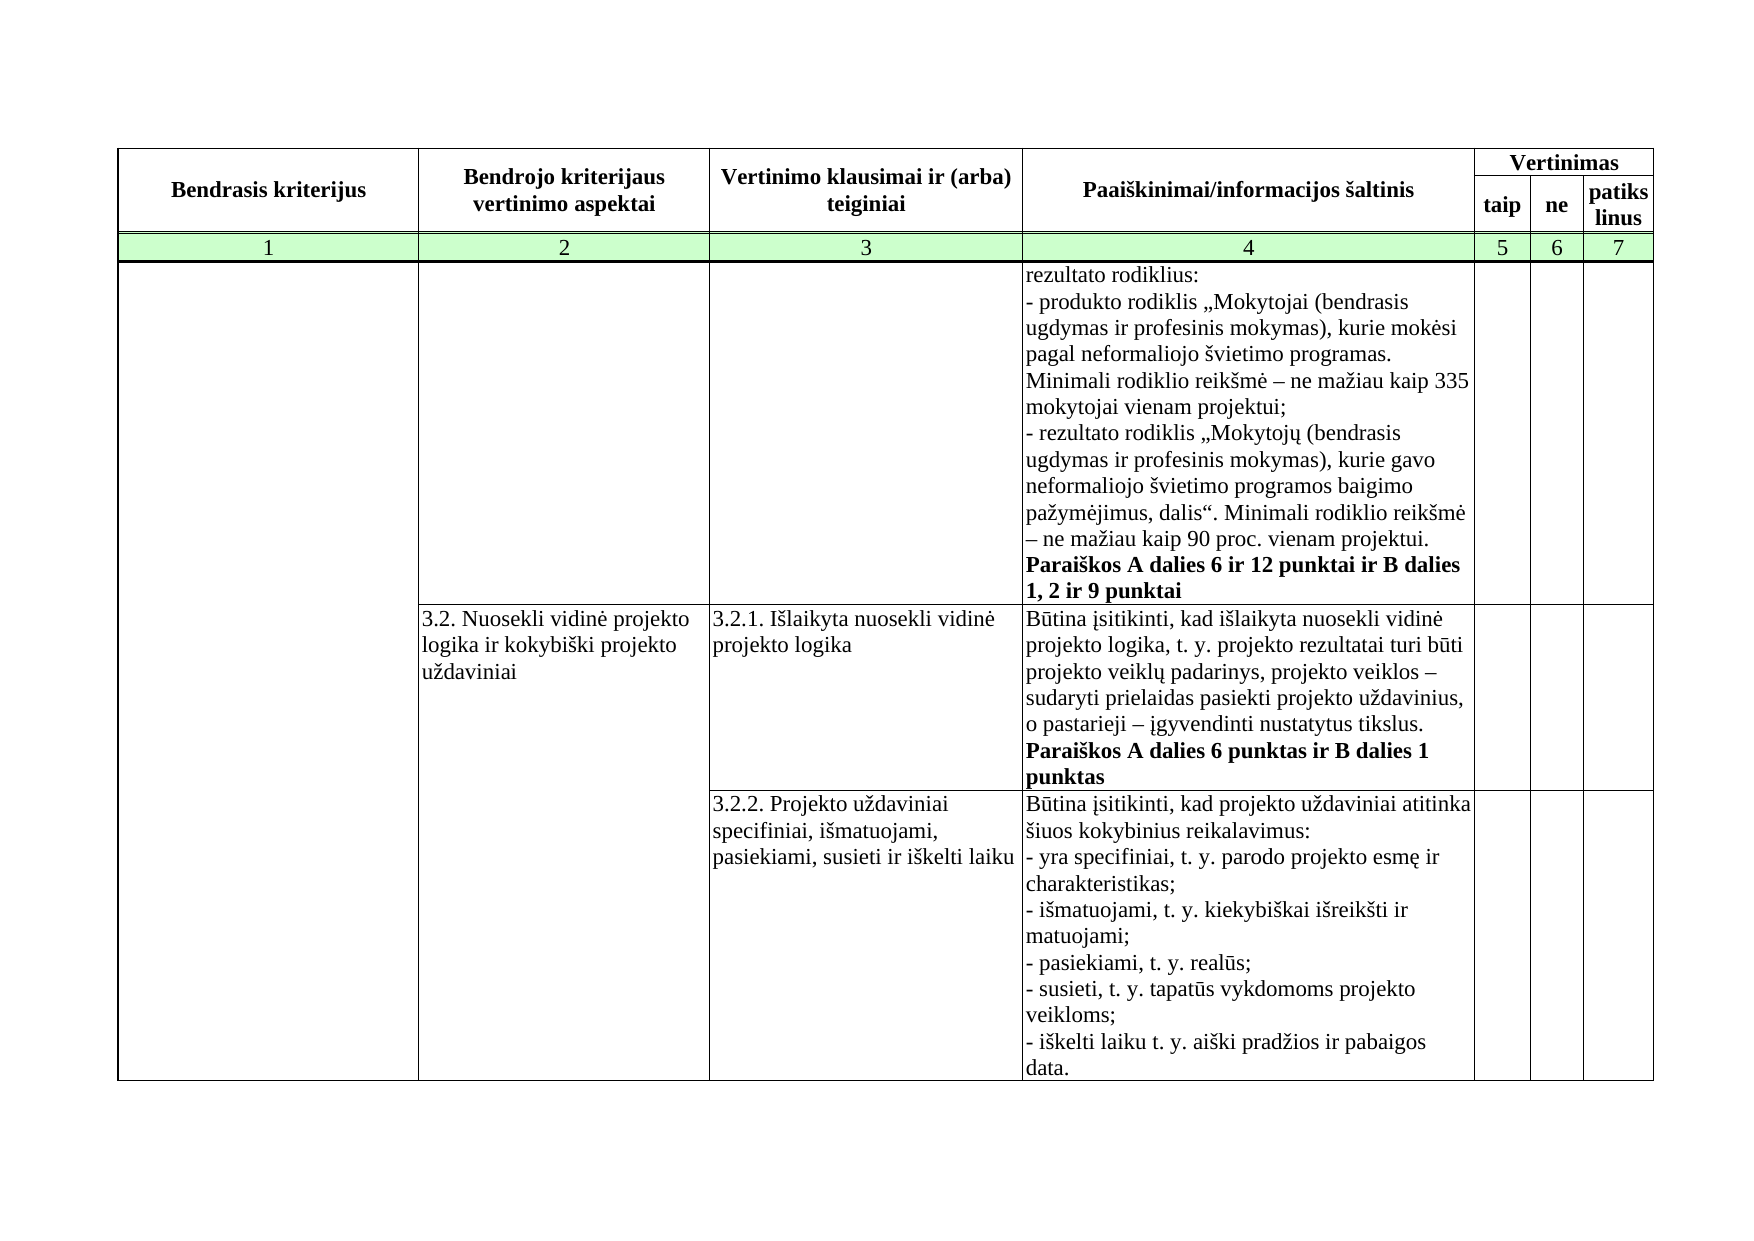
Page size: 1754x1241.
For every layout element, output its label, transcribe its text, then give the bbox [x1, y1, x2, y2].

table_cell 2 [419, 234, 709, 260]
table_cell 3 [710, 234, 1022, 260]
table_cell 7 [1584, 234, 1653, 260]
table_header Vertinimas [1475, 149, 1653, 175]
table_cell patikslinus [1584, 176, 1653, 231]
table_cell Būtina įsitikinti, kad projekto uždaviniai atitinka šiuos kokybinius reikalavimus: - yra specifiniai, t. y. parodo projekto esmę ir charakteristikas; - išmatuojami, t. y. kiekybiškai išreikšti ir matuojami; - pasiekiami, t. y. realūs; - susieti, t. y. tapatūs vykdomoms projekto veikloms; - iškelti laiku t. y. aiški pradžios ir pabaigos data. [1023, 791, 1474, 1080]
table_cell [1531, 263, 1583, 604]
table_header Vertinimo klausimai ir (arba) teiginiai [710, 149, 1022, 231]
table_header Paaiškinimai/informacijos šaltinis [1023, 149, 1474, 231]
table_cell [1475, 605, 1530, 789]
table_cell 3.2.1. Išlaikyta nuosekli vidinė projekto logika [710, 605, 1022, 789]
table_cell ne [1531, 176, 1583, 231]
table_cell [710, 263, 1022, 604]
table_cell 6 [1531, 234, 1583, 260]
table_cell [1531, 605, 1583, 789]
table_cell 5 [1475, 234, 1530, 260]
table_cell taip [1475, 176, 1530, 231]
table_cell Būtina įsitikinti, kad išlaikyta nuosekli vidinė projekto logika, t. y. projekto rezultatai turi būti projekto veiklų padarinys, projekto veiklos – sudaryti prielaidas pasiekti projekto uždavinius, o pastarieji – įgyvendinti nustatytus tikslus. Paraiškos A dalies 6 punktas ir B dalies 1 punktas [1023, 605, 1474, 789]
table_cell [119, 263, 418, 1080]
table_cell 1 [119, 234, 418, 260]
table_cell [1584, 605, 1653, 789]
table_header Bendrasis kriterijus [119, 149, 418, 231]
table_header Bendrojo kriterijaus vertinimo aspektai [419, 149, 709, 231]
table_cell 3.2.2. Projekto uždaviniai specifiniai, išmatuojami, pasiekiami, susieti ir iškelti laiku [710, 791, 1022, 1080]
table_cell [1475, 263, 1530, 604]
table_cell [1584, 263, 1653, 604]
table_cell [1475, 791, 1530, 1080]
table_cell [419, 263, 709, 604]
table_cell [1584, 791, 1653, 1080]
table_cell 4 [1023, 234, 1474, 260]
table_cell 3.2. Nuosekli vidinė projekto logika ir kokybiški projekto uždaviniai [419, 605, 709, 1080]
table_cell rezultato rodiklius: - produkto rodiklis „Mokytojai (bendrasis ugdymas ir profesinis mokymas), kurie mokėsi pagal neformaliojo švietimo programas. Minimali rodiklio reikšmė – ne mažiau kaip 335 mokytojai vienam projektui; - rezultato rodiklis „Mokytojų (bendrasis ugdymas ir profesinis mokymas), kurie gavo neformaliojo švietimo programos baigimo pažymėjimus, dalis“. Minimali rodiklio reikšmė – ne mažiau kaip 90 proc. vienam projektui. Paraiškos A dalies 6 ir 12 punktai ir B dalies 1, 2 ir 9 punktai [1023, 263, 1474, 604]
table_cell [1531, 791, 1583, 1080]
